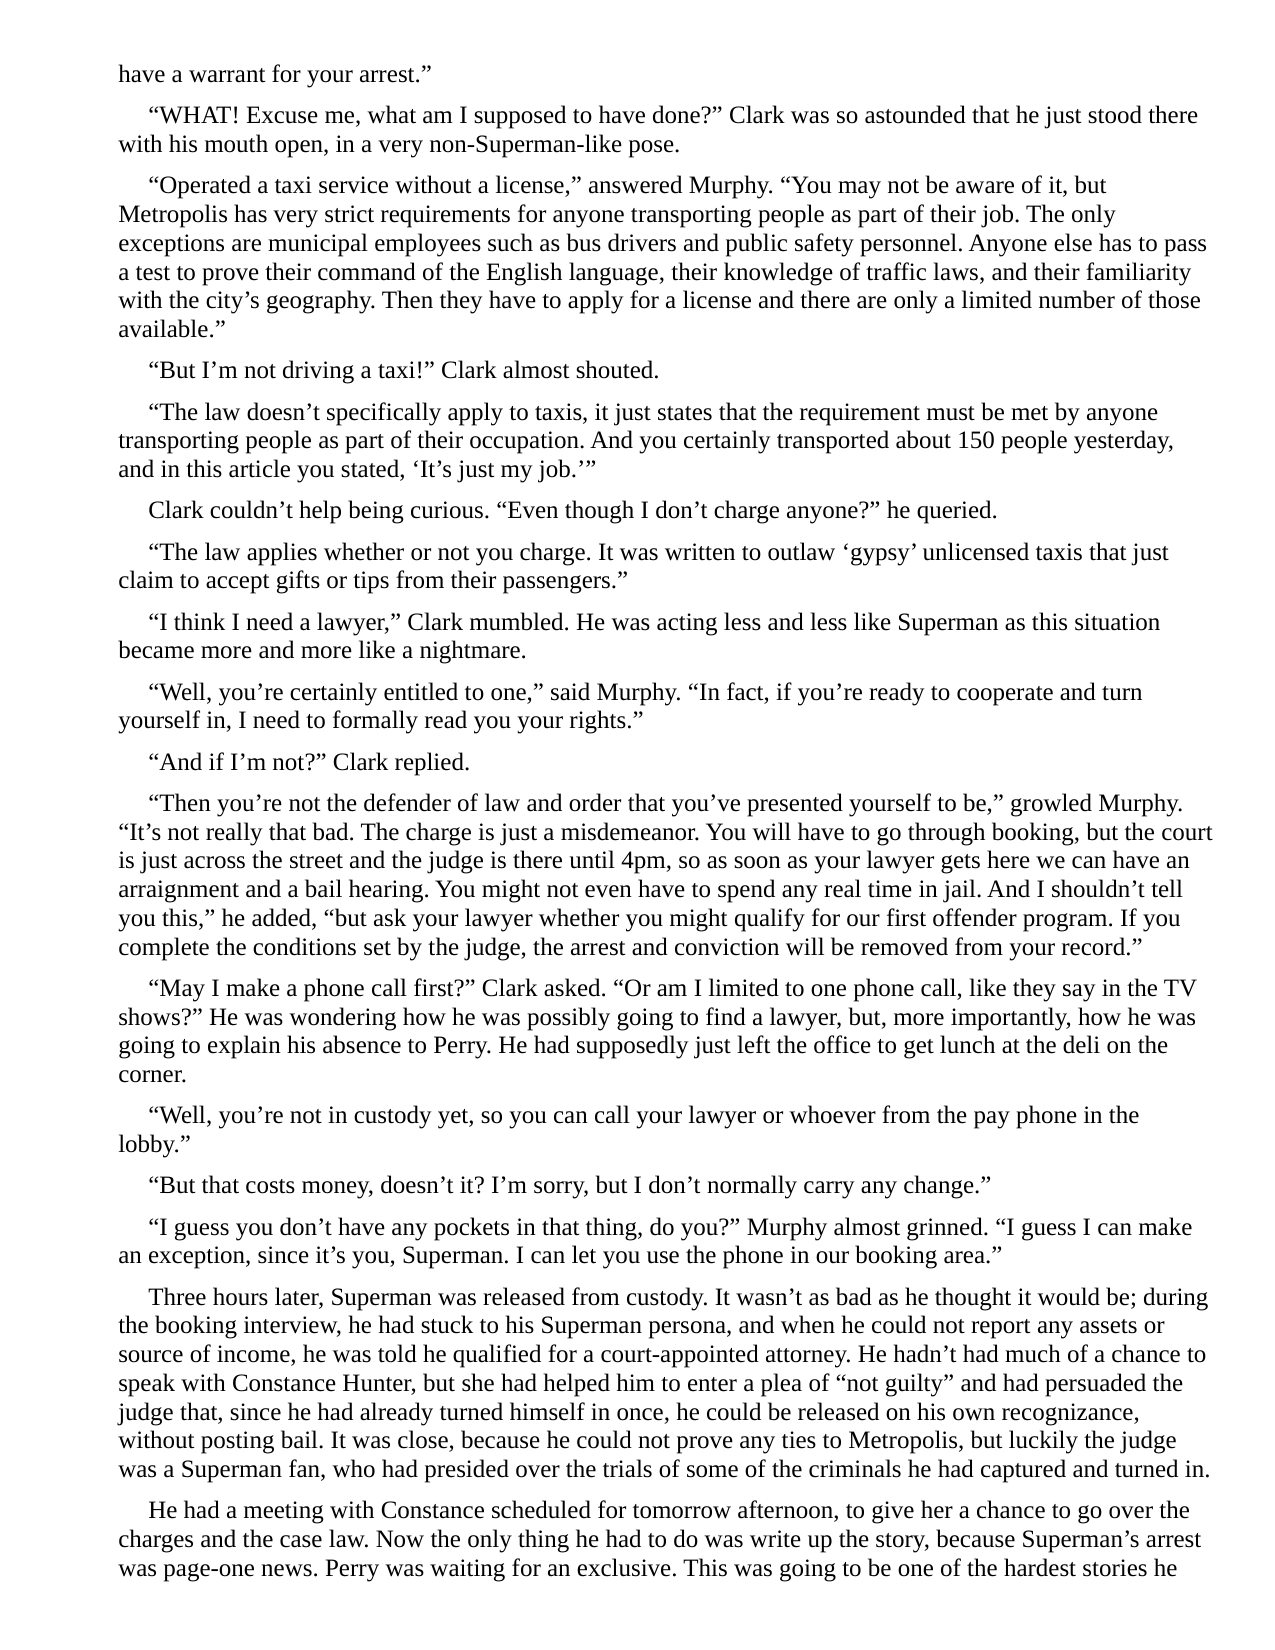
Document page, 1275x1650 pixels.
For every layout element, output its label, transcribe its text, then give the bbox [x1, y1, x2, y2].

text “I think I need a lawyer,” Clark mumbled. He was acting less and less like Superman as this situation became more and more like a nightmare. [118, 607, 1216, 664]
text He had a meeting with Constance scheduled for tomorrow afternoon, to give her a chance to go over the charges and the case law. Now the only thing he had to do was write up the story, because Superman’s arrest was page-one news. Perry was waiting for an exclusive. This was going to be one of the hardest stories he [118, 1495, 1216, 1582]
text “But I’m not driving a taxi!” Clark almost shouted. [118, 355, 1216, 384]
text Three hours later, Superman was released from custody. It wasn’t as bad as he thought it would be; during the booking interview, he had stuck to his Superman persona, and when he could not report any assets or source of income, he was told he qualified for a court-appointed attorney. He hadn’t had much of a chance to speak with Constance Hunter, but she had helped him to enter a plea of “not guilty” and had persuaded the judge that, since he had already turned himself in once, he could be released on his own recognizance, without posting bail. It was close, because he could not prove any ties to Metropolis, but luckily the judge was a Superman fan, who had presided over the trials of some of the criminals he had captured and turned in. [118, 1282, 1216, 1483]
text “And if I’m not?” Clark replied. [118, 747, 1216, 775]
text “May I make a phone call first?” Clark asked. “Or am I limited to one phone call, like they say in the TV shows?” He was wondering how he was possibly going to find a lawyer, but, more importantly, how he was going to explain his absence to Perry. He had supposedly just left the office to get lunch at the deli on the corner. [118, 973, 1216, 1088]
text “Well, you’re not in custody yet, so you can call your lawyer or whoever from the pay phone in the lobby.” [118, 1100, 1216, 1158]
text have a warrant for your arrest.” [118, 59, 1216, 88]
text “The law doesn’t specifically apply to taxis, it just states that the requirement must be met by anyone transporting people as part of their occupation. And you certainly transported about 150 people yesterday, and in this article you stated, ‘It’s just my job.’” [118, 397, 1216, 483]
text “Then you’re not the defender of law and order that you’ve presented yourself to be,” growled Murphy. “It’s not really that bad. The charge is just a misdemeanor. You will have to go through booking, but the court is just across the street and the judge is there until 4pm, so as soon as your lawyer gets here we can have an arraignment and a bail hearing. You might not even have to spend any real time in jail. And I shouldn’t tell you this,” he added, “but ask your lawyer whether you might qualify for our first offender program. If you complete the conditions set by the judge, the arrest and conviction will be removed from your record.” [118, 788, 1216, 960]
text “I guess you don’t have any pockets in that thing, do you?” Murphy almost grinned. “I guess I can make an exception, since it’s you, Superman. I can let you use the phone in our booking area.” [118, 1212, 1216, 1269]
text “The law applies whether or not you charge. It was written to outlaw ‘gypsy’ unlicensed taxis that just claim to accept gifts or tips from their passengers.” [118, 537, 1216, 594]
text “Operated a taxi service without a license,” answered Murphy. “You may not be aware of it, but Metropolis has very strict requirements for anyone transporting people as part of their job. The only exceptions are municipal employees such as bus drivers and public safety personnel. Anyone else has to pass a test to prove their command of the English language, their knowledge of traffic laws, and their familiarity with the city’s geography. Then they have to apply for a license and there are only a limited number of those available.” [118, 170, 1216, 343]
text “Well, you’re certainly entitled to one,” said Murphy. “In fact, if you’re ready to cooperate and turn yourself in, I need to formally read you your rights.” [118, 677, 1216, 734]
text “WHAT! Excuse me, what am I supposed to have done?” Clark was so astounded that he just stood there with his mouth open, in a very non-Superman-like pose. [118, 100, 1216, 158]
text “But that costs money, doesn’t it? I’m sorry, but I don’t normally carry any change.” [118, 1170, 1216, 1199]
text Clark couldn’t help being curious. “Even though I don’t charge anyone?” he queried. [118, 495, 1216, 524]
